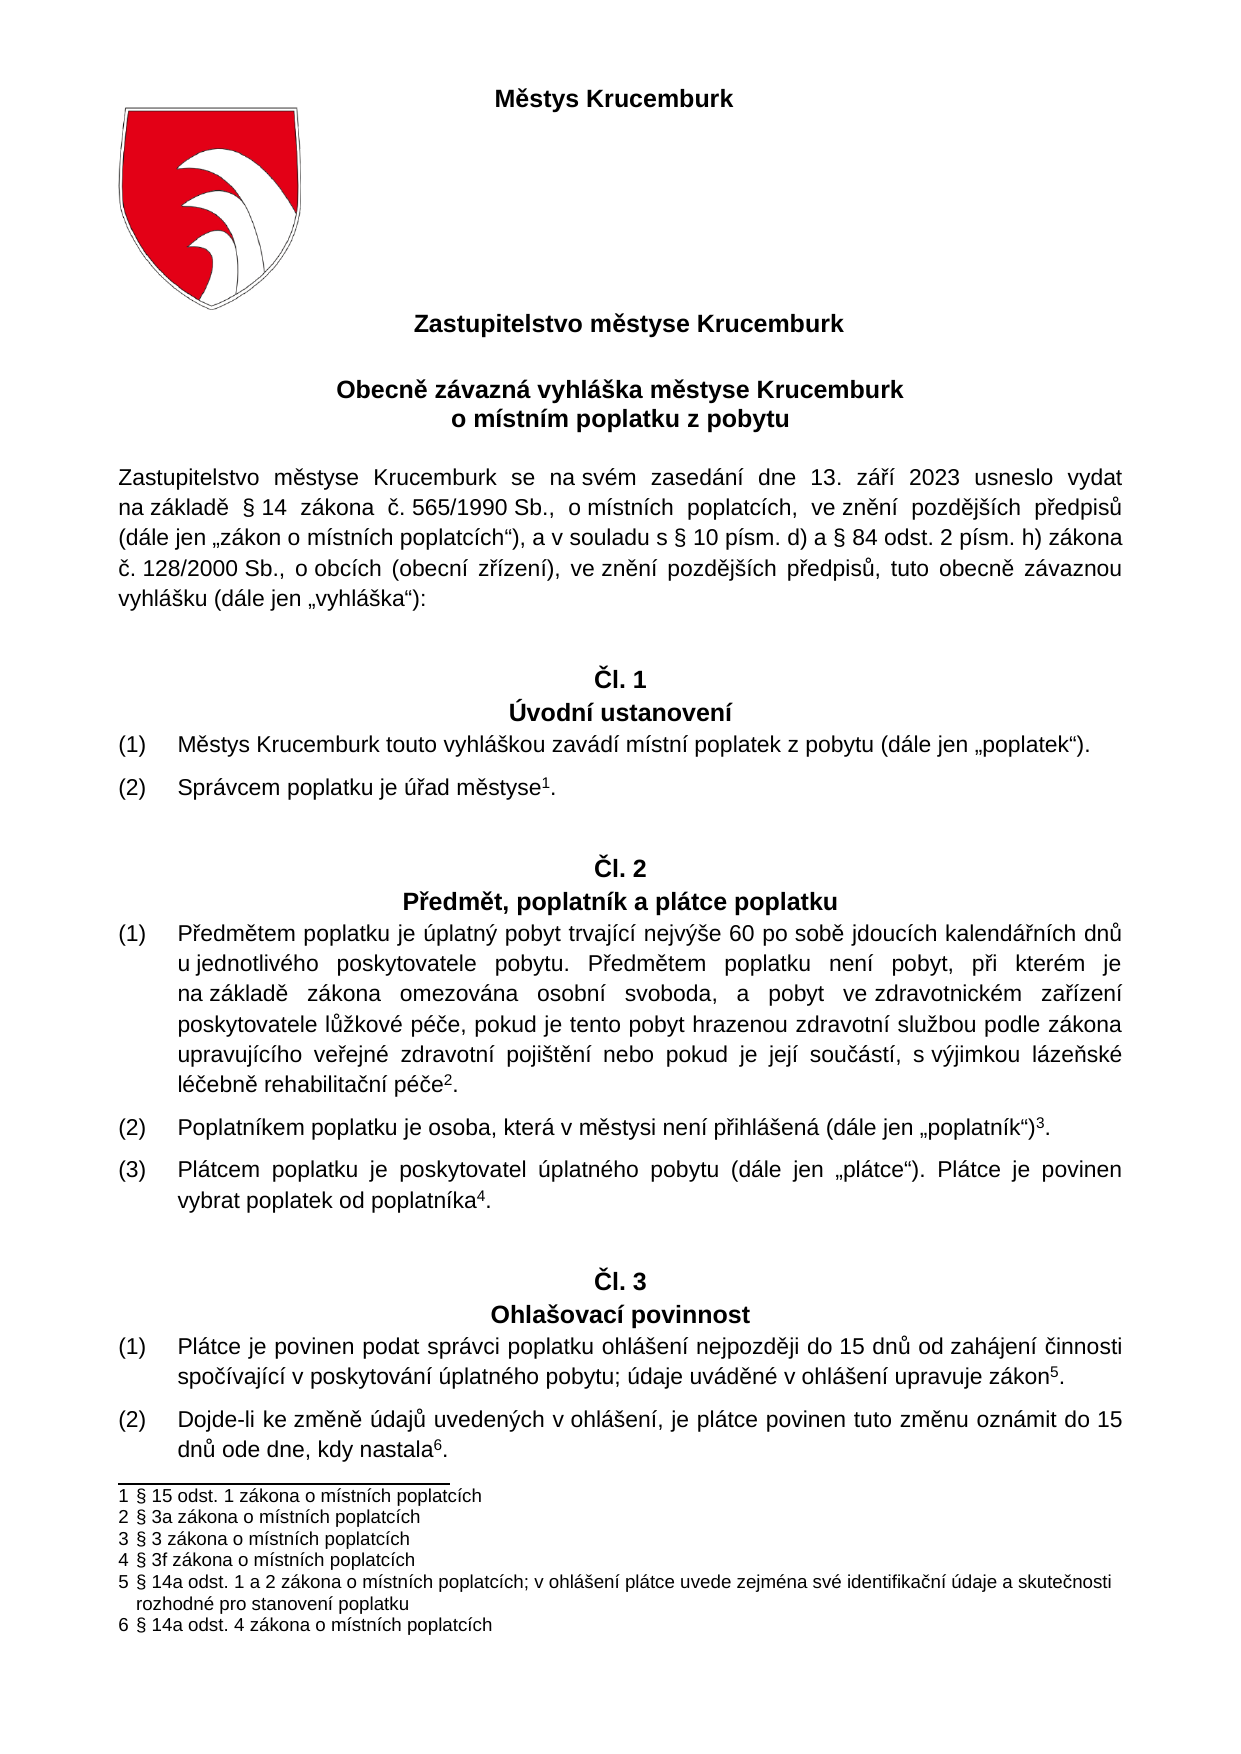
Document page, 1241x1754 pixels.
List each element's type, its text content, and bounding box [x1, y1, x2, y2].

subtitle Obecně závazná vyhláška městyse Krucemburk o místním poplatku z pobytu [118, 375, 1122, 433]
list Městys Krucemburk touto vyhláškou zavádí místní poplatek z pobytu (dále jen „poplatek“). [118, 731, 1122, 757]
list § 3a zákona o místních poplatcích [118, 1506, 1122, 1528]
text Městys Krucemburk Zastupitelstvo městyse Krucemburk [118, 84, 1122, 338]
list § 3 zákona o místních poplatcích [118, 1528, 1122, 1549]
list § 14a odst. 4 zákona o místních poplatcích [118, 1614, 1122, 1635]
subtitle Čl. 1 Úvodní ustanovení [118, 665, 1122, 727]
list Dojde-li ke změně údajů uvedených v ohlášení, je plátce povinen tuto změnu oznámit do 15 dnů ode dne, kdy nastala. [118, 1406, 1122, 1462]
list § 3f zákona o místních poplatcích [118, 1549, 1122, 1571]
subtitle Čl. 2 Předmět, poplatník a plátce poplatku [118, 854, 1122, 916]
list Poplatníkem poplatku je osoba, která v městysi není přihlášená (dále jen „poplatník“). [118, 1114, 1122, 1140]
list Plátcem poplatku je poskytovatel úplatného pobytu (dále jen „plátce“). Plátce je povinen vybrat poplatek od poplatníka. [118, 1156, 1122, 1213]
list Správcem poplatku je úřad městyse. [118, 774, 1122, 800]
list § 14a odst. 1 a 2 zákona o místních poplatcích; v ohlášení plátce uvede zejména své identifikační údaje a skutečnosti rozhodné pro stanovení poplatku [118, 1571, 1122, 1614]
list Předmětem poplatku je úplatný pobyt trvající nejvýše 60 po sobě jdoucích kalendářních dnů u jednotlivého poskytovatele pobytu. Předmětem poplatku není pobyt, při kterém je na základě zákona omezována osobní svoboda, a pobyt ve zdravotnickém zařízení poskytovatele lůžkové péče, pokud je tento pobyt hrazenou zdravotní službou podle zákona upravujícího veřejné zdravotní pojištění nebo pokud je její součástí, s výjimkou lázeňské léčebně rehabilitační péče. [118, 920, 1122, 1097]
list Plátce je povinen podat správci poplatku ohlášení nejpozději do 15 dnů od zahájení činnosti spočívající v poskytování úplatného pobytu; údaje uváděné v ohlášení upravuje zákon. [118, 1333, 1122, 1389]
list § 15 odst. 1 zákona o místních poplatcích [118, 1484, 1122, 1506]
subtitle Čl. 3 Ohlašovací povinnost [118, 1267, 1122, 1329]
text Zastupitelstvo městyse Krucemburk se na svém zasedání dne 13. září 2023 usneslo vydat na základě § 14 zákona č. 565/1990 Sb., o místních poplatcích, ve znění pozdějších předpisů (dále jen „zákon o místních poplatcích“), a v souladu s § 10 písm. d) a § 84 odst. 2 písm. h) zákona č. 128/2000 Sb., o obcích (obecní zřízení), ve znění pozdějších předpisů, tuto obecně závaznou vyhlášku (dále jen „vyhláška“): [118, 464, 1122, 611]
